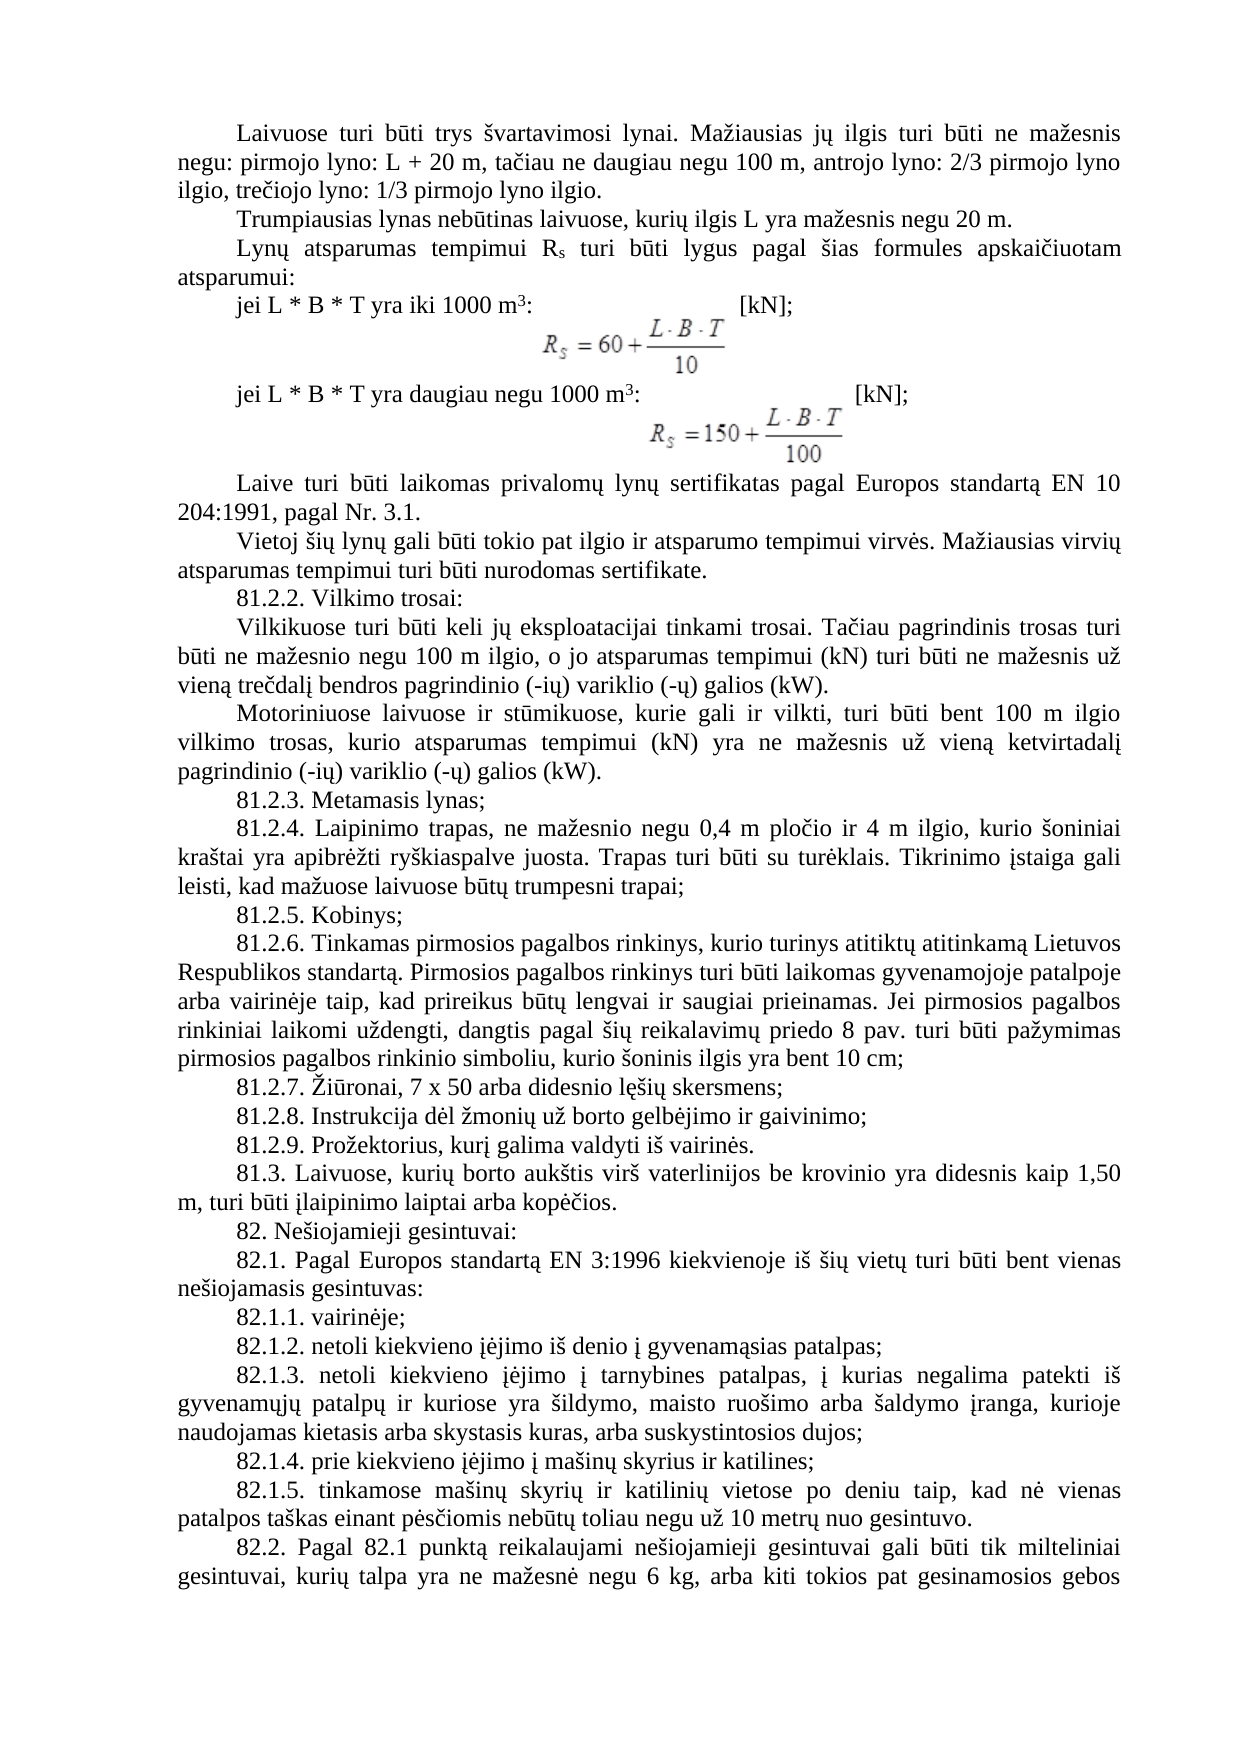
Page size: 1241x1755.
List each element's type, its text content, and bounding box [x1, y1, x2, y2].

text Lynų atsparumas tempimui Rs turi būti lygus pagal šias formules apskaičiuotam atsparumui: [177, 233, 1122, 291]
text 81.2.6. Tinkamas pirmosios pagalbos rinkinys, kurio turinys atitiktų atitinkamą Lietuvos Respublikos standartą. Pirmosios pagalbos rinkinys turi būti laikomas gyvenamojoje patalpoje arba vairinėje taip, kad prireikus būtų lengvai ir saugiai prieinamas. Jei pirmosios pagalbos rinkiniai laikomi uždengti, dangtis pagal šių reikalavimų priedo 8 pav. turi būti pažymimas pirmosios pagalbos rinkinio simboliu, kurio šoninis ilgis yra bent 10 cm; [177, 928, 1122, 1072]
text Trumpiausias lynas nebūtinas laivuose, kurių ilgis L yra mažesnis negu 20 m. [177, 204, 1122, 233]
text 82. Nešiojamieji gesintuvai: [177, 1216, 1122, 1245]
text 81.2.3. Metamasis lynas; [177, 785, 1122, 813]
text 82.1.1. vairinėje; [177, 1302, 1122, 1331]
text 81.2.2. Vilkimo trosai: [177, 583, 1122, 612]
text jei L * B * T yra daugiau negu 1000 m3: [kN]; [177, 379, 1122, 468]
text jei L * B * T yra iki 1000 m3: [kN]; [177, 291, 1122, 379]
text Motoriniuose laivuose ir stūmikuose, kurie gali ir vilkti, turi būti bent 100 m ilgio vilkimo trosas, kurio atsparumas tempimui (kN) yra ne mažesnis už vieną ketvirtadalį pagrindinio (-ių) variklio (-ų) galios (kW). [177, 698, 1122, 785]
text 82.1.5. tinkamose mašinų skyrių ir katilinių vietose po deniu taip, kad nė vienas patalpos taškas einant pėsčiomis nebūtų toliau negu už 10 metrų nuo gesintuvo. [177, 1475, 1122, 1532]
text 82.2. Pagal 82.1 punktą reikalaujami nešiojamieji gesintuvai gali būti tik milteliniai gesintuvai, kurių talpa yra ne mažesnė negu 6 kg, arba kiti tokios pat gesinamosios gebos [177, 1532, 1122, 1590]
text 81.2.4. Laipinimo trapas, ne mažesnio negu 0,4 m pločio ir 4 m ilgio, kurio šoniniai kraštai yra apibrėžti ryškiaspalve juosta. Trapas turi būti su turėklais. Tikrinimo įstaiga gali leisti, kad mažuose laivuose būtų trumpesni trapai; [177, 813, 1122, 900]
text 81.2.8. Instrukcija dėl žmonių už borto gelbėjimo ir gaivinimo; [177, 1101, 1122, 1130]
text Vietoj šių lynų gali būti tokio pat ilgio ir atsparumo tempimui virvės. Mažiausias virvių atsparumas tempimui turi būti nurodomas sertifikate. [177, 526, 1122, 583]
text 81.2.7. Žiūronai, 7 x 50 arba didesnio lęšių skersmens; [177, 1072, 1122, 1101]
text Laivuose turi būti trys švartavimosi lynai. Mažiausias jų ilgis turi būti ne mažesnis negu: pirmojo lyno: L + 20 m, tačiau ne daugiau negu 100 m, antrojo lyno: 2/3 pirmojo lyno ilgio, trečiojo lyno: 1/3 pirmojo lyno ilgio. [177, 118, 1122, 204]
text 82.1.3. netoli kiekvieno įėjimo į tarnybines patalpas, į kurias negalima patekti iš gyvenamųjų patalpų ir kuriose yra šildymo, maisto ruošimo arba šaldymo įranga, kurioje naudojamas kietasis arba skystasis kuras, arba suskystintosios dujos; [177, 1360, 1122, 1446]
text Vilkikuose turi būti keli jų eksploatacijai tinkami trosai. Tačiau pagrindinis trosas turi būti ne mažesnio negu 100 m ilgio, o jo atsparumas tempimui (kN) turi būti ne mažesnis už vieną trečdalį bendros pagrindinio (-ių) variklio (-ų) galios (kW). [177, 612, 1122, 698]
text 81.2.5. Kobinys; [177, 900, 1122, 928]
text 81.3. Laivuose, kurių borto aukštis virš vaterlinijos be krovinio yra didesnis kaip 1,50 m, turi būti įlaipinimo laiptai arba kopėčios. [177, 1158, 1122, 1216]
text 82.1.4. prie kiekvieno įėjimo į mašinų skyrius ir katilines; [177, 1446, 1122, 1475]
text 82.1. Pagal Europos standartą EN 3:1996 kiekvienoje iš šių vietų turi būti bent vienas nešiojamasis gesintuvas: [177, 1245, 1122, 1302]
text Laive turi būti laikomas privalomų lynų sertifikatas pagal Europos standartą EN 10 204:1991, pagal Nr. 3.1. [177, 468, 1122, 526]
text 82.1.2. netoli kiekvieno įėjimo iš denio į gyvenamąsias patalpas; [177, 1331, 1122, 1360]
text 81.2.9. Prožektorius, kurį galima valdyti iš vairinės. [177, 1130, 1122, 1158]
